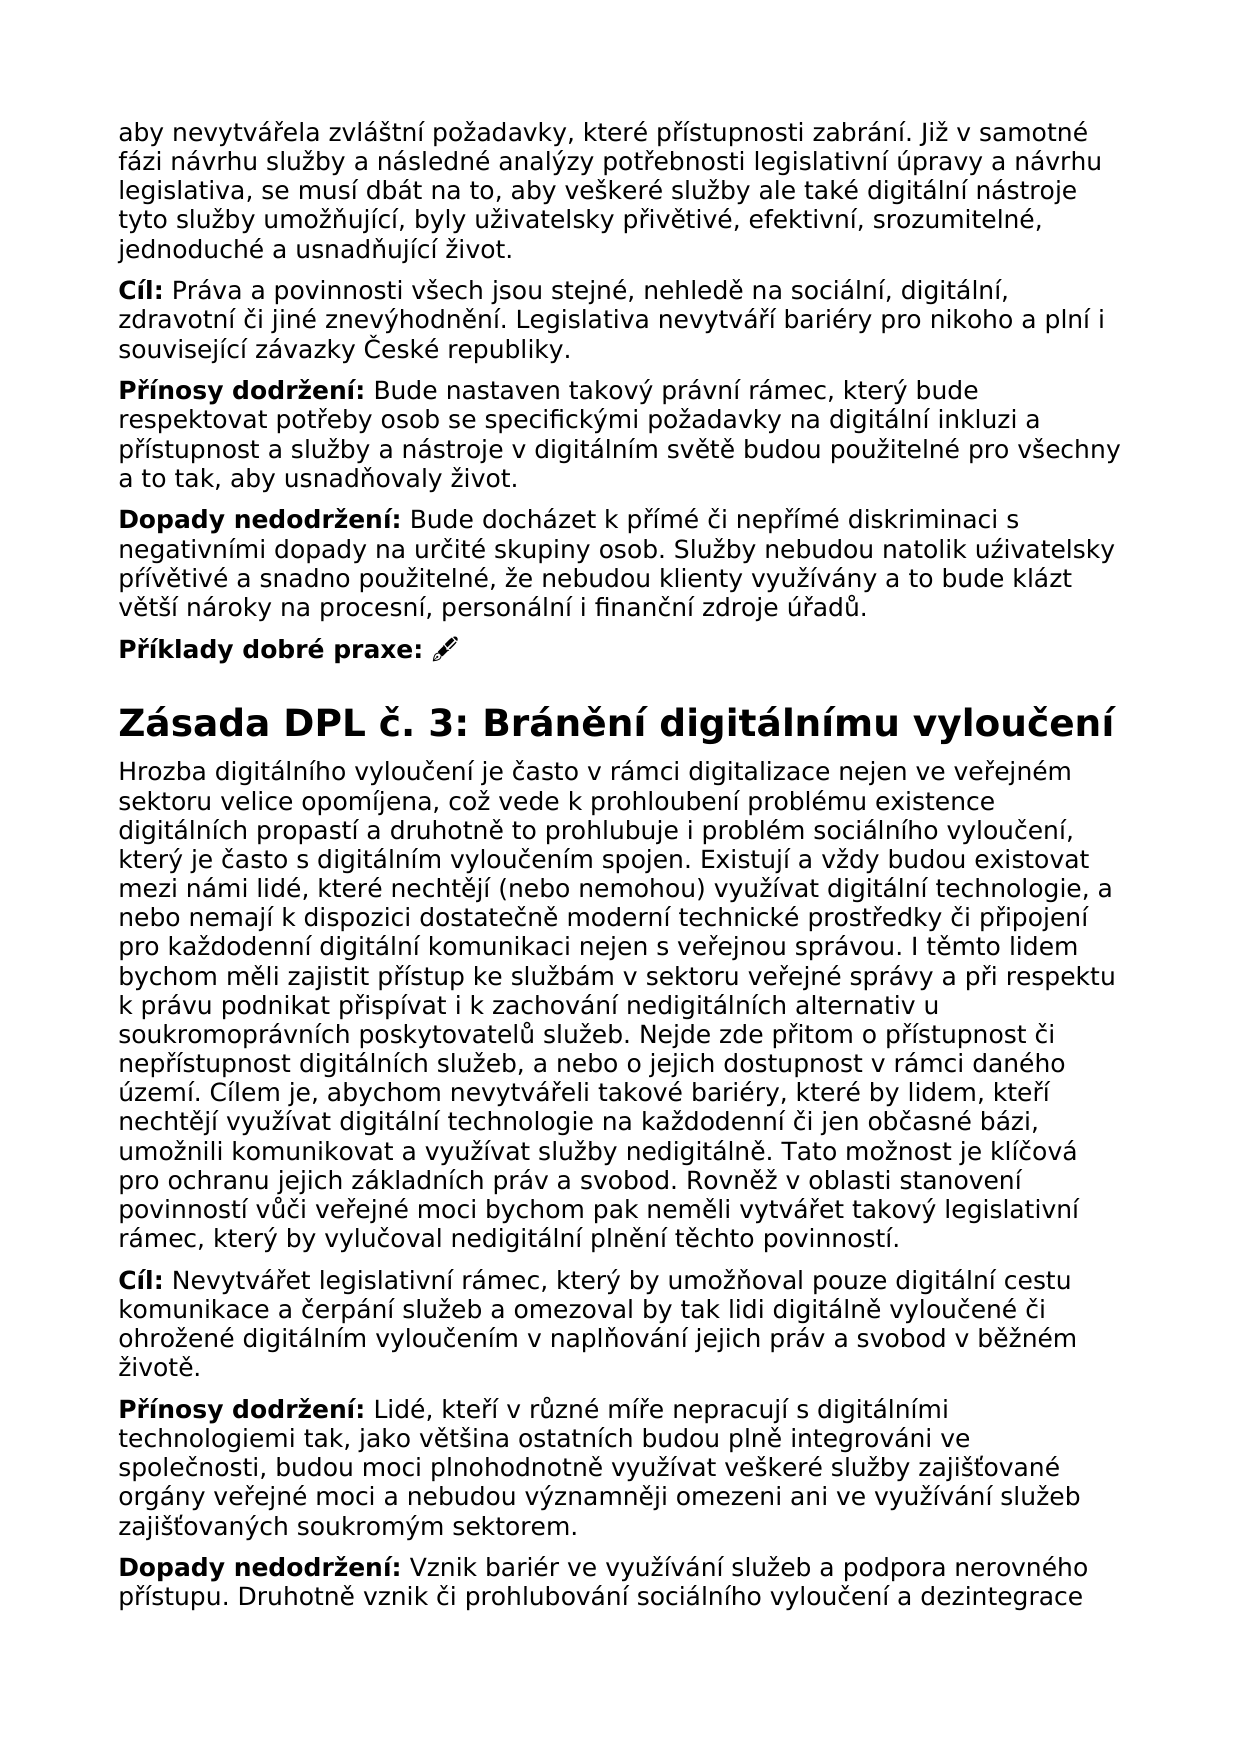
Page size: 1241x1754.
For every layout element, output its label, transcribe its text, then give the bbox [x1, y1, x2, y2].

text Dopady nedodržení: Bude docházet k přímé či nepřímé diskriminaci s negativními dopady na určité skupiny osob. Služby nebudou natolik uźivatelsky pŕívětivé a snadno použitelné, že nebudou klienty využívány a to bude klázt větší nároky na procesní, personální i finanční zdroje úřadů. [118, 506, 1122, 622]
text Přínosy dodržení: Bude nastaven takový právní rámec, který bude respektovat potřeby osob se specifickými požadavky na digitální inkluzi a přístupnost a služby a nástroje v digitálním světě budou použitelné pro všechny a to tak, aby usnadňovaly život. [118, 376, 1122, 493]
text Dopady nedodržení: Vznik bariér ve využívání služeb a podpora nerovného přístupu. Druhotně vznik či prohlubování sociálního vyloučení a dezintegrace [118, 1553, 1122, 1612]
text Hrozba digitálního vyloučení je často v rámci digitalizace nejen ve veřejném sektoru velice opomíjena, což vede k prohloubení problému existence digitálních propastí a druhotně to prohlubuje i problém sociálního vyloučení, který je často s digitálním vyloučením spojen. Existují a vždy budou existovat mezi námi lidé, které nechtějí (nebo nemohou) využívat digitální technologie, a nebo nemají k dispozici dostatečně moderní technické prostředky či připojení pro každodenní digitální komunikaci nejen s veřejnou správou. I těmto lidem bychom měli zajistit přístup ke službám v sektoru veřejné správy a při respektu k právu podnikat přispívat i k zachování nedigitálních alternativ u soukromoprávních poskytovatelů služeb. Nejde zde přitom o přístupnost či nepřístupnost digitálních služeb, a nebo o jejich dostupnost v rámci daného území. Cílem je, abychom nevytvářeli takové bariéry, které by lidem, kteří nechtějí využívat digitální technologie na každodenní či jen občasné bázi, umožnili komunikovat a využívat služby nedigitálně. Tato možnost je klíčová pro ochranu jejich základních práv a svobod. Rovněž v oblasti stanovení povinností vůči veřejné moci bychom pak neměli vytvářet takový legislativní rámec, který by vylučoval nedigitální plnění těchto povinností. [118, 758, 1122, 1253]
text Cíl: Nevytvářet legislativní rámec, který by umožňoval pouze digitální cestu komunikace a čerpání služeb a omezoval by tak lidi digitálně vyloučené či ohrožené digitálním vyloučením v naplňování jejich práv a svobod v běžném životě. [118, 1266, 1122, 1383]
text Příklady dobré praxe: 🖋 [118, 635, 1122, 664]
text aby nevytvářela zvláštní požadavky, které přístupnosti zabrání. Již v samotné fázi návrhu služby a následné analýzy potřebnosti legislativní úpravy a návrhu legislativa, se musí dbát na to, aby veškeré služby ale také digitální nástroje tyto služby umožňující, byly uživatelsky přivětivé, efektivní, srozumitelné, jednoduché a usnadňující život. [118, 118, 1122, 264]
text Přínosy dodržení: Lidé, kteří v různé míře nepracují s digitálními technologiemi tak, jako většina ostatních budou plně integrováni ve společnosti, budou moci plnohodnotně využívat veškeré služby zajišťované orgány veřejné moci a nebudou významněji omezeni ani ve využívání služeb zajišťovaných soukromým sektorem. [118, 1395, 1122, 1541]
subtitle Zásada DPL č. 3: Bránění digitálnímu vyloučení [118, 701, 1122, 745]
text Cíl: Práva a povinnosti všech jsou stejné, nehledě na sociální, digitální, zdravotní či jiné znevýhodnění. Legislativa nevytváří bariéry pro nikoho a plní i související závazky České republiky. [118, 276, 1122, 364]
